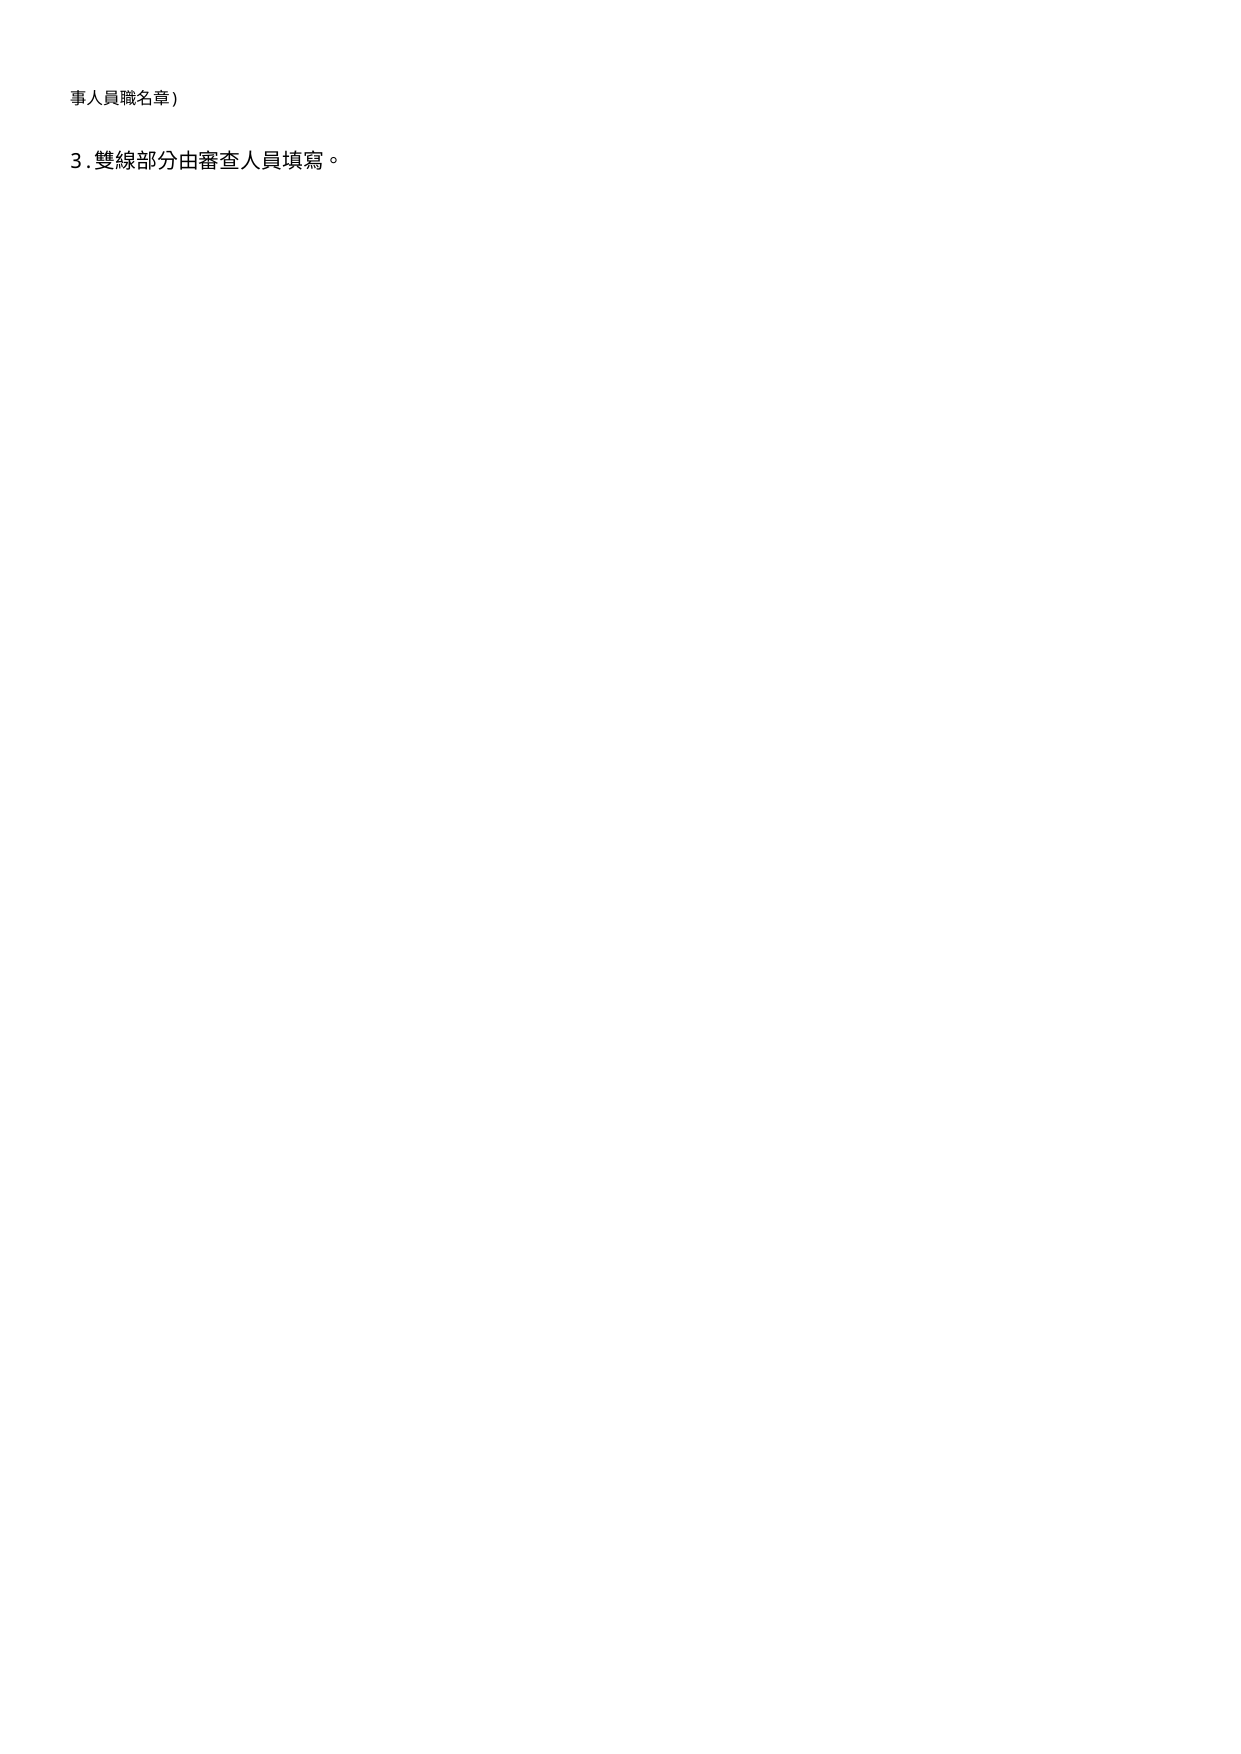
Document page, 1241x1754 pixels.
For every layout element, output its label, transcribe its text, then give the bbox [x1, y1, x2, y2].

text 事人員職名章) [69, 55, 1181, 118]
text 3.雙線部分由審查人員填寫。 [69, 118, 1181, 180]
